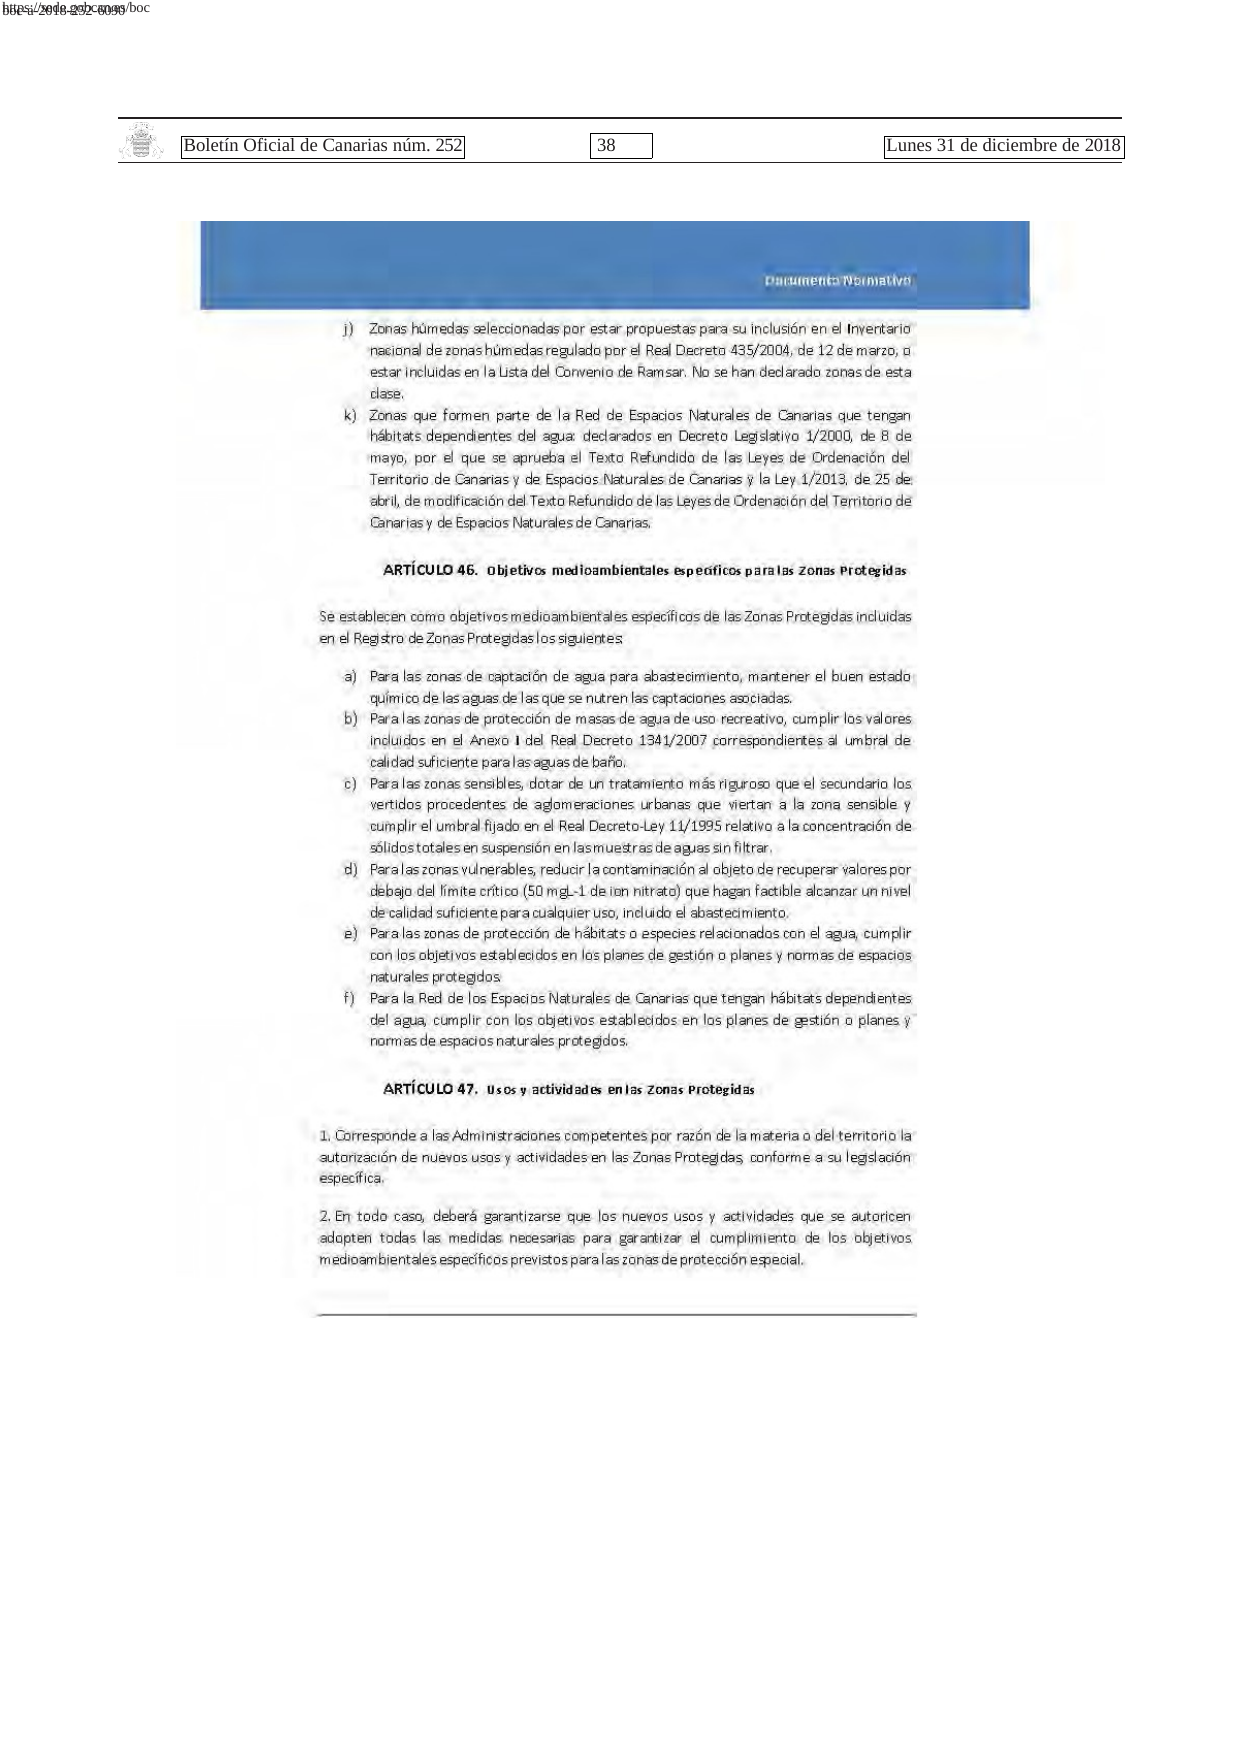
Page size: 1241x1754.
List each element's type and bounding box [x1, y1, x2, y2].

picture [118, 122, 164, 159]
picture [176, 221, 1105, 1318]
